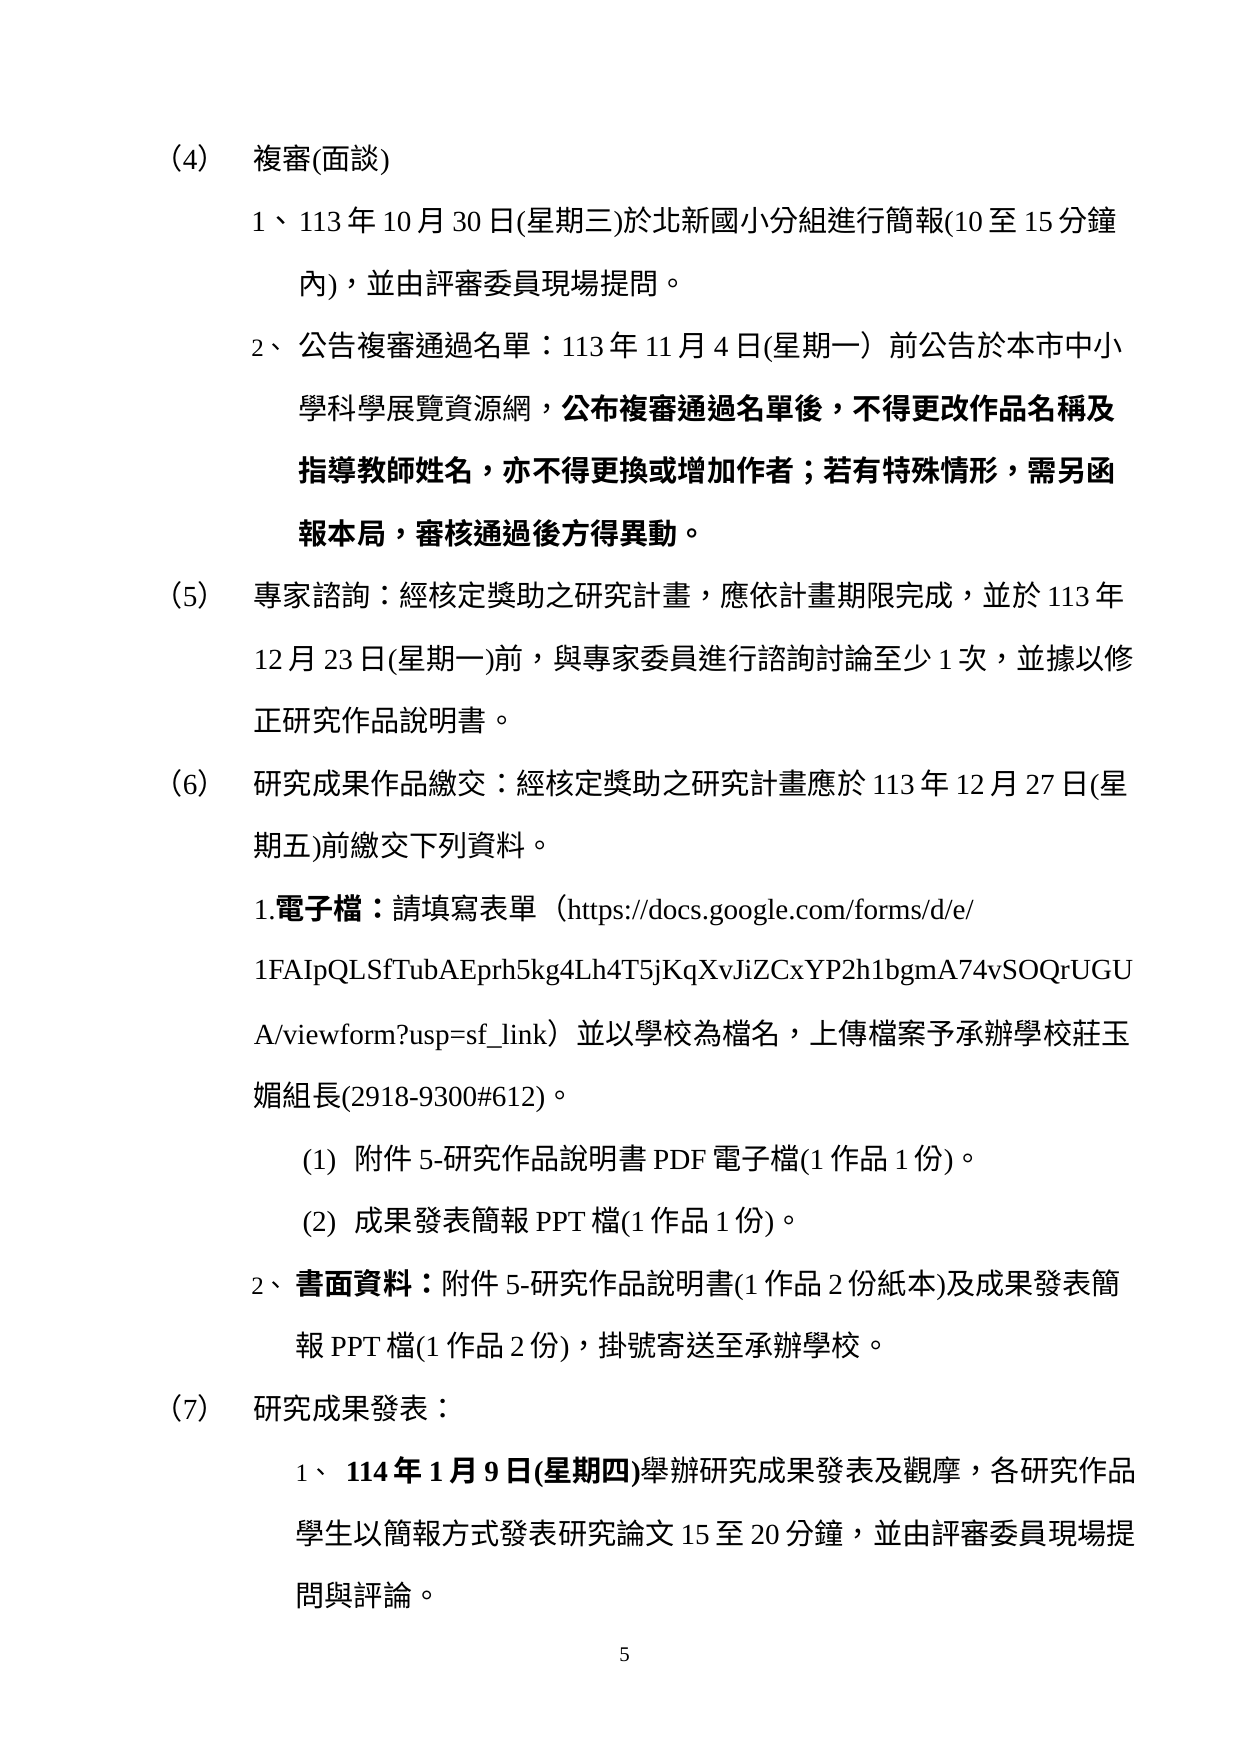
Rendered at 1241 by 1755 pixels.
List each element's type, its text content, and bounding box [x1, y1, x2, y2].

list 專家諮詢：經核定獎助之研究計畫，應依計畫期限完成，並於113年12月23日(星期一)前，與專家委員進行諮詢討論至少1次，並據以修正研究作品說明書。 [153, 552, 1137, 740]
list 書面資料：附件5-研究作品說明書(1作品2份紙本)及成果發表簡報PPT檔(1作品2份)，掛號寄送至承辦學校。 [251, 1240, 1137, 1365]
list 公告複審通過名單：113年11月4日(星期一）前公告於本市中小學科學展覽資源網，公布複審通過名單後，不得更改作品名稱及指導教師姓名，亦不得更換或增加作者；若有特殊情形，需另函報本局，審核通過後方得異動。 [251, 302, 1137, 552]
list 成果發表簡報PPT檔(1作品1份)。 [302, 1177, 1137, 1240]
list 附件5-研究作品說明書PDF電子檔(1作品1份)。 [302, 1115, 1137, 1177]
list 研究成果發表： [153, 1365, 1137, 1427]
list 114年1月9日(星期四)舉辦研究成果發表及觀摩，各研究作品學生以簡報方式發表研究論文15至20分鐘，並由評審委員現場提問與評論。 [295, 1427, 1137, 1615]
text 1.電子檔：請填寫表單（https://docs.google.com/forms/d/e/1FAIpQLSfTubAEprh5kg4Lh4T5jKqXvJiZCxYP2h1bgmA74vSOQrUGUA/viewform?usp=sf_link）並以學校為檔名，上傳檔案予承辦學校莊玉媚組長(2918-9300#612)。 [253, 865, 1137, 1115]
list 研究成果作品繳交：經核定獎助之研究計畫應於113年12月27日(星期五)前繳交下列資料。 [153, 740, 1137, 865]
list 113年10月30日(星期三)於北新國小分組進行簡報(10至15分鐘內)，並由評審委員現場提問。 [251, 177, 1137, 302]
list 複審(面談) [153, 115, 1137, 177]
